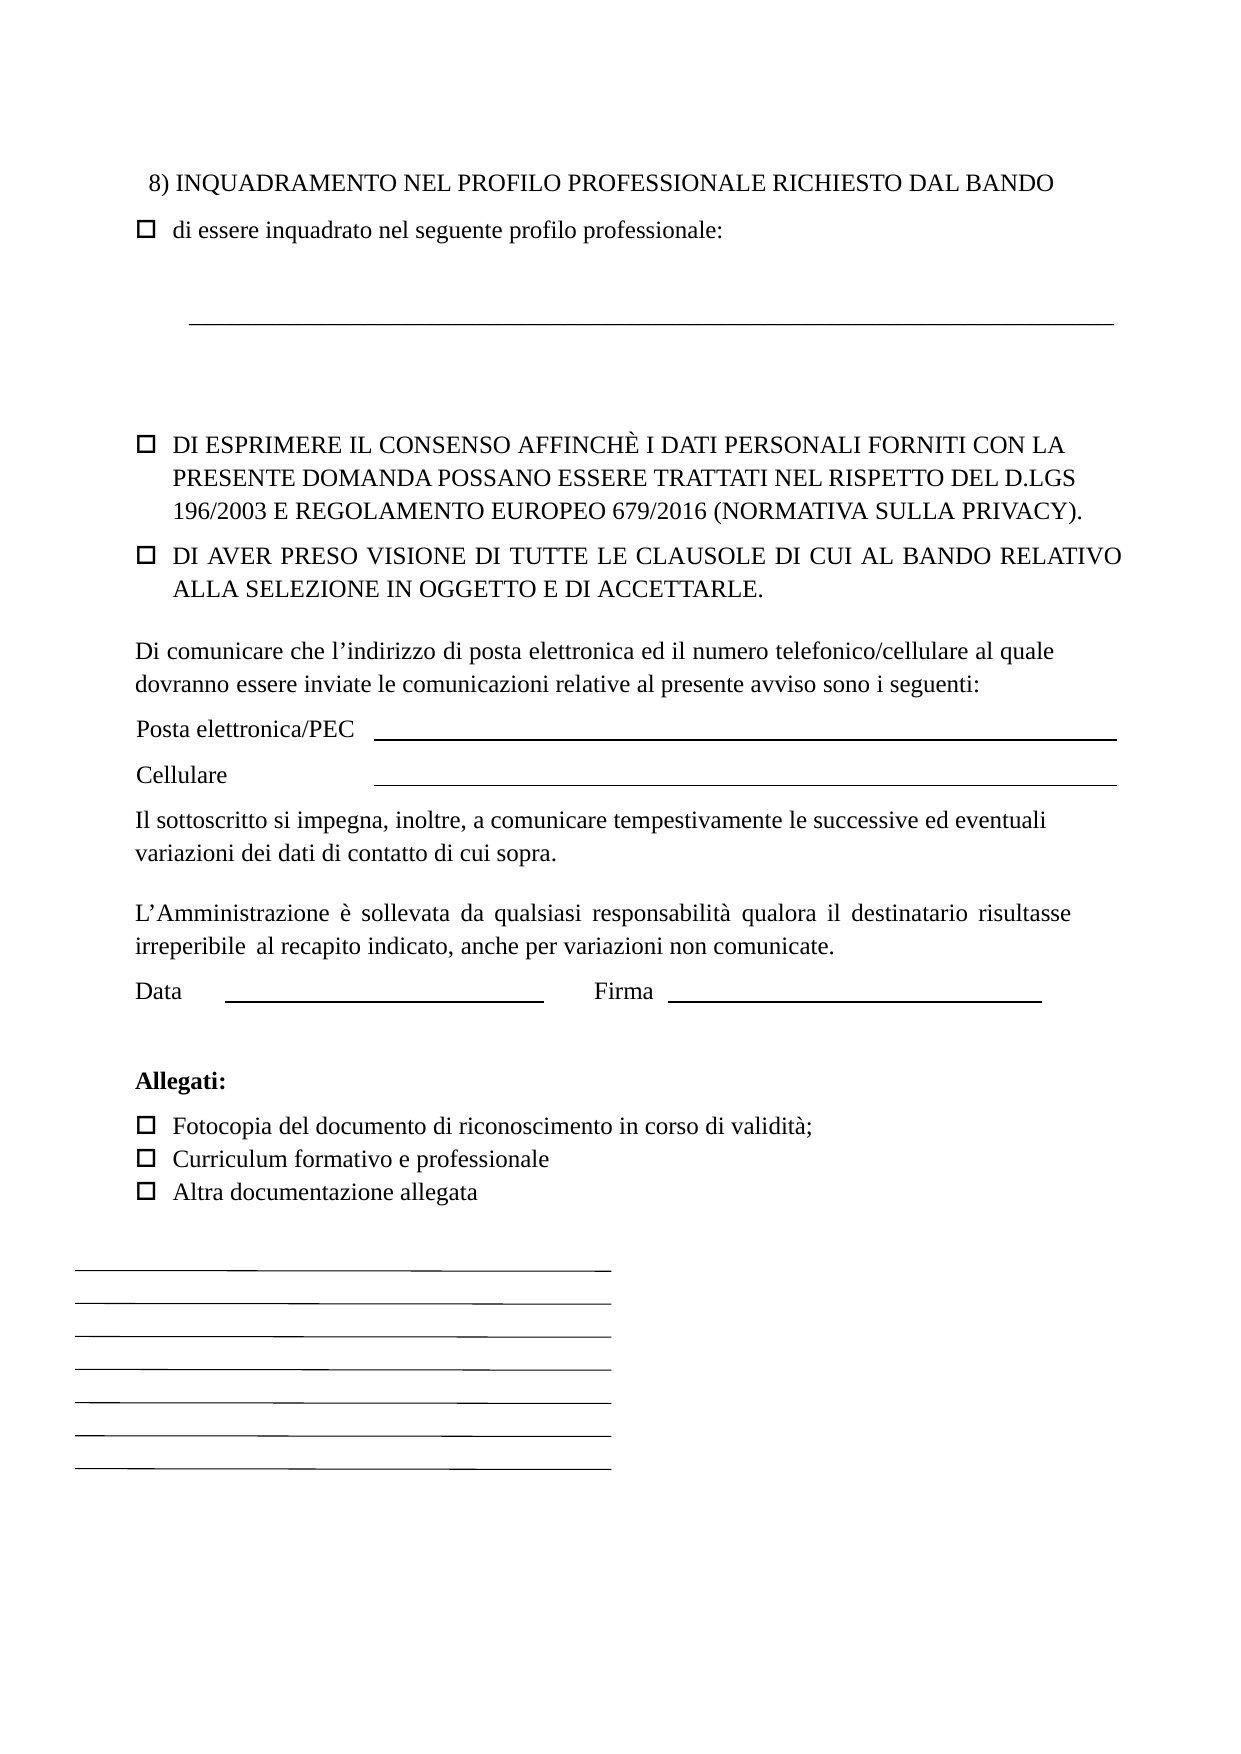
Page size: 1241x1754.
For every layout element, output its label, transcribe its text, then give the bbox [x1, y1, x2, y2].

list Curriculum formativo e professionale [135, 1144, 1122, 1173]
text Di comunicare che l’indirizzo di posta elettronica ed il numero telefonico/cellulare al quale dovranno essere inviate le comunicazioni relative al presente avviso sono i seguenti: [135, 636, 1122, 698]
text L’Amministrazione è sollevata da qualsiasi responsabilità qualora il destinatario risultasse irreperibile al recapito indicato, anche per variazioni non comunicate. [135, 898, 1122, 960]
text Il sottoscritto si impegna, inoltre, a comunicare tempestivamente le successive ed eventuali variazioni dei dati di contatto di cui sopra. [135, 805, 1121, 867]
list Altra documentazione allegata [135, 1177, 1122, 1206]
text Data Firma [135, 976, 1122, 1005]
list 8) INQUADRAMENTO NEL PROFILO PROFESSIONALE RICHIESTO DAL BANDO [136, 168, 1104, 197]
text Posta elettronica/PEC Cellulare [136, 714, 1122, 789]
list DI AVER PRESO VISIONE DI TUTTE LE CLAUSOLE DI CUI AL BANDO RELATIVO ALLA SELEZIONE IN OGGETTO E DI ACCETTARLE. [135, 541, 1122, 603]
list DI ESPRIMERE IL CONSENSO AFFINCHÈ I DATI PERSONALI FORNITI CON LA PRESENTE DOMANDA POSSANO ESSERE TRATTATI NEL RISPETTO DEL D.LGS 196/2003 E REGOLAMENTO EUROPEO 679/2016 (NORMATIVA SULLA PRIVACY). [135, 430, 1122, 525]
list di essere inquadrato nel seguente profilo professionale: [135, 215, 1122, 243]
list Fotocopia del documento di riconoscimento in corso di validità; [135, 1111, 1122, 1140]
subtitle Allegati: [135, 1066, 1122, 1095]
list __________________________________________________________________________ [189, 299, 1122, 328]
